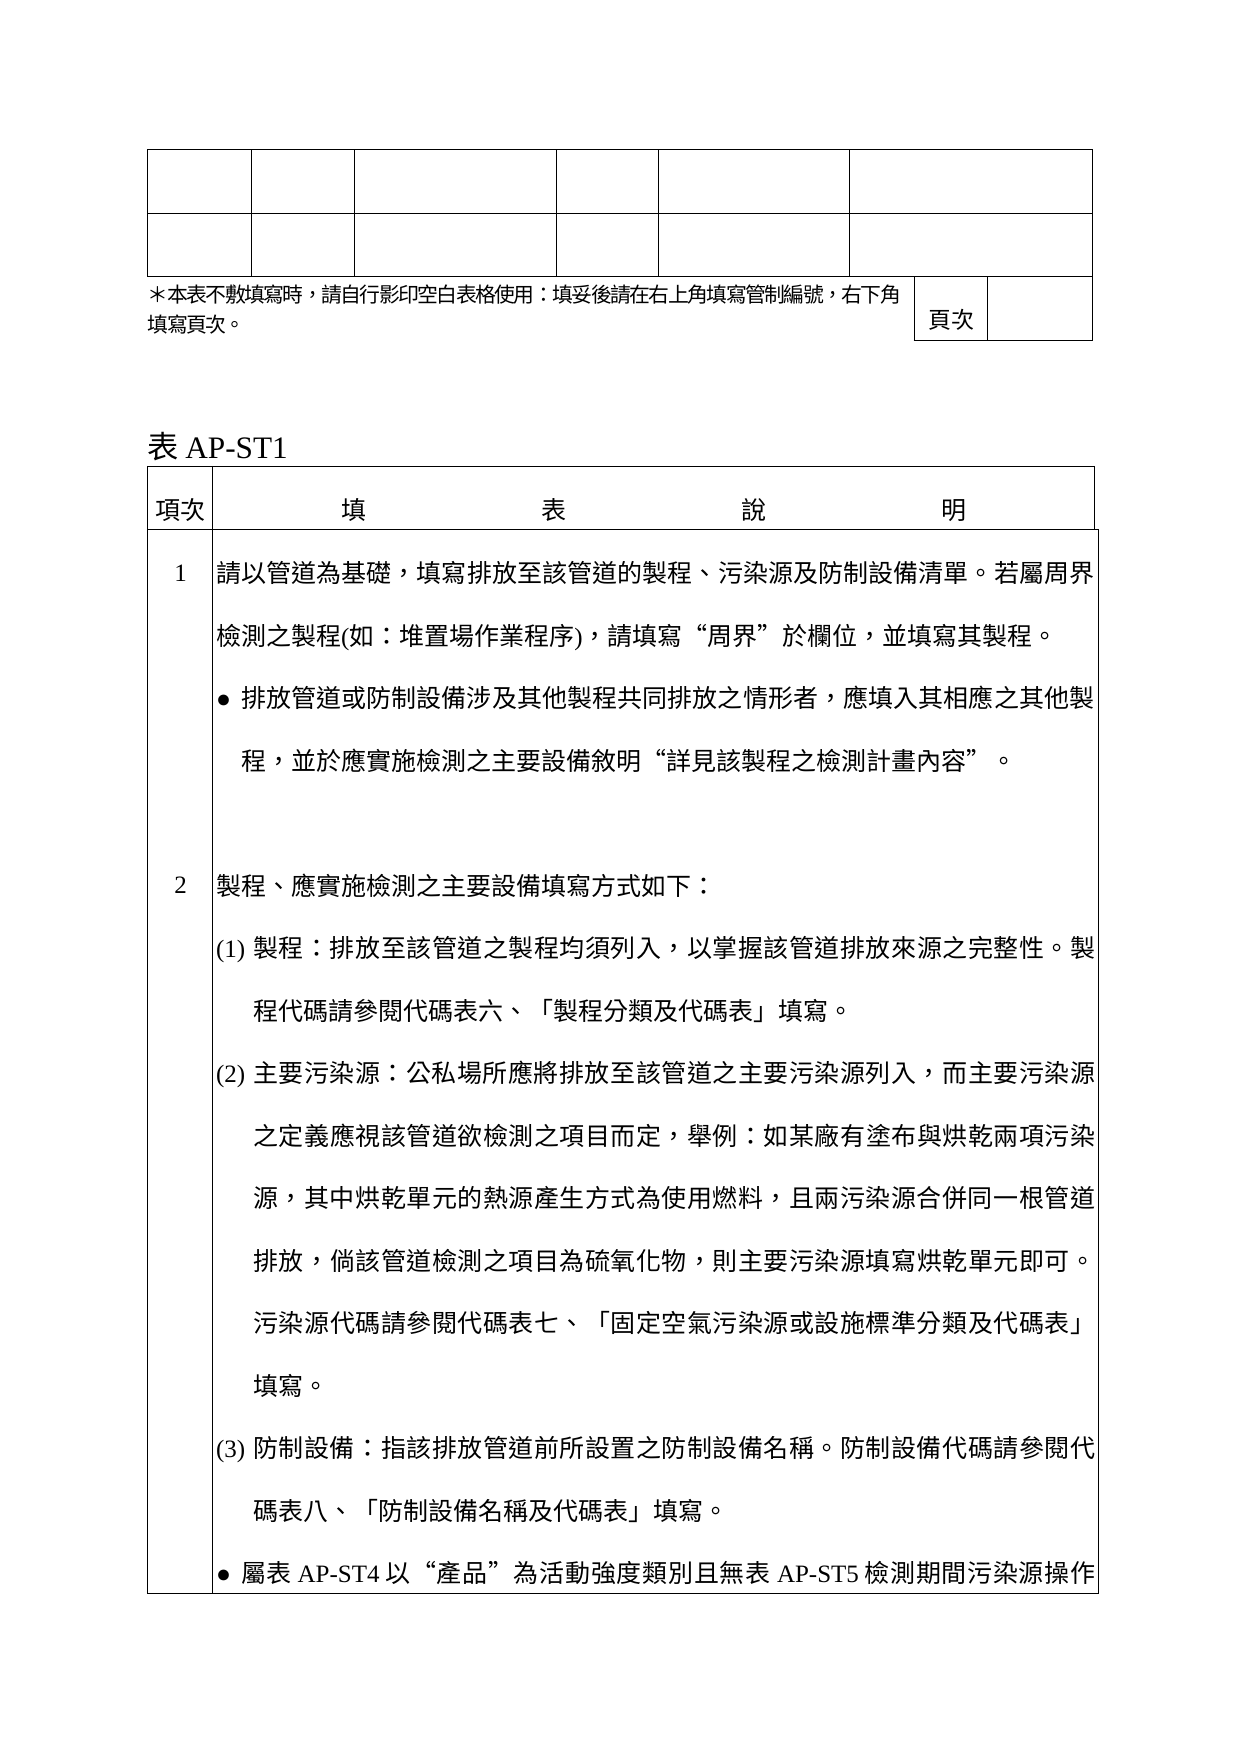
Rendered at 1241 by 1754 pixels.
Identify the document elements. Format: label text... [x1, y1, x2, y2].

table_cell [557, 214, 658, 276]
table_cell [252, 214, 354, 276]
table_cell [148, 150, 251, 213]
table_cell 1 2 [148, 530, 212, 1593]
table_header 項次 [148, 467, 212, 529]
table_cell 頁次 [915, 277, 987, 340]
table_cell [557, 150, 658, 213]
table_cell [659, 150, 849, 213]
table_header [1095, 466, 1099, 529]
table_cell 請以管道為基礎，填寫排放至該管道的製程、污染源及防制設備清單。若屬周界檢測之製程(如：堆置場作業程序)，請填寫“周界”於欄位，並填寫其製程。 排放管道或防制設備涉及其他製程共同排放之情形者，應填入其相應之其他製程，並於應實施檢測之主要設備敘明“詳見該製程之檢測計畫內容”。 製程、應實施檢測之主要設備填寫方式如下： 製程：排放至該管道之製程均須列入，以掌握該管道排放來源之完整性。製程代碼請參閱代碼表六、「製程分類及代碼表」填寫。 主要污染源：公私場所應將排放至該管道之主要污染源列入，而主要污染源之定義應視該管道欲檢測之項目而定，舉例：如某廠有塗布與烘乾兩項污染源，其中烘乾單元的熱源產生方式為使用燃料，且兩污染源合併同一根管道排放，倘該管道檢測之項目為硫氧化物，則主要污染源填寫烘乾單元即可。污染源代碼請參閱代碼表七、「固定空氣污染源或設施標準分類及代碼表」填寫。 防制設備：指該排放管道前所設置之防制設備名稱。防制設備代碼請參閱代碼表八、「防制設備名稱及代碼表」填寫。 屬表AP-ST4以“產品”為活動強度類別且無表AP-ST5檢測期間污染源操作 [213, 530, 1098, 1593]
table_cell [355, 214, 556, 276]
table_cell [659, 214, 849, 276]
table_cell [988, 277, 1092, 340]
table_cell ＊本表不敷填寫時，請自行影印空白表格使用：填妥後請在右上角填寫管制編號，右下角填寫頁次。 [148, 277, 914, 340]
table_cell [850, 214, 1092, 276]
table_cell [252, 150, 354, 213]
table_cell [148, 214, 251, 276]
text 表AP-ST1 [148, 403, 1092, 466]
table_cell [850, 150, 1092, 213]
table_header 填 表 說 明 [213, 467, 1094, 529]
table_cell [355, 150, 556, 213]
